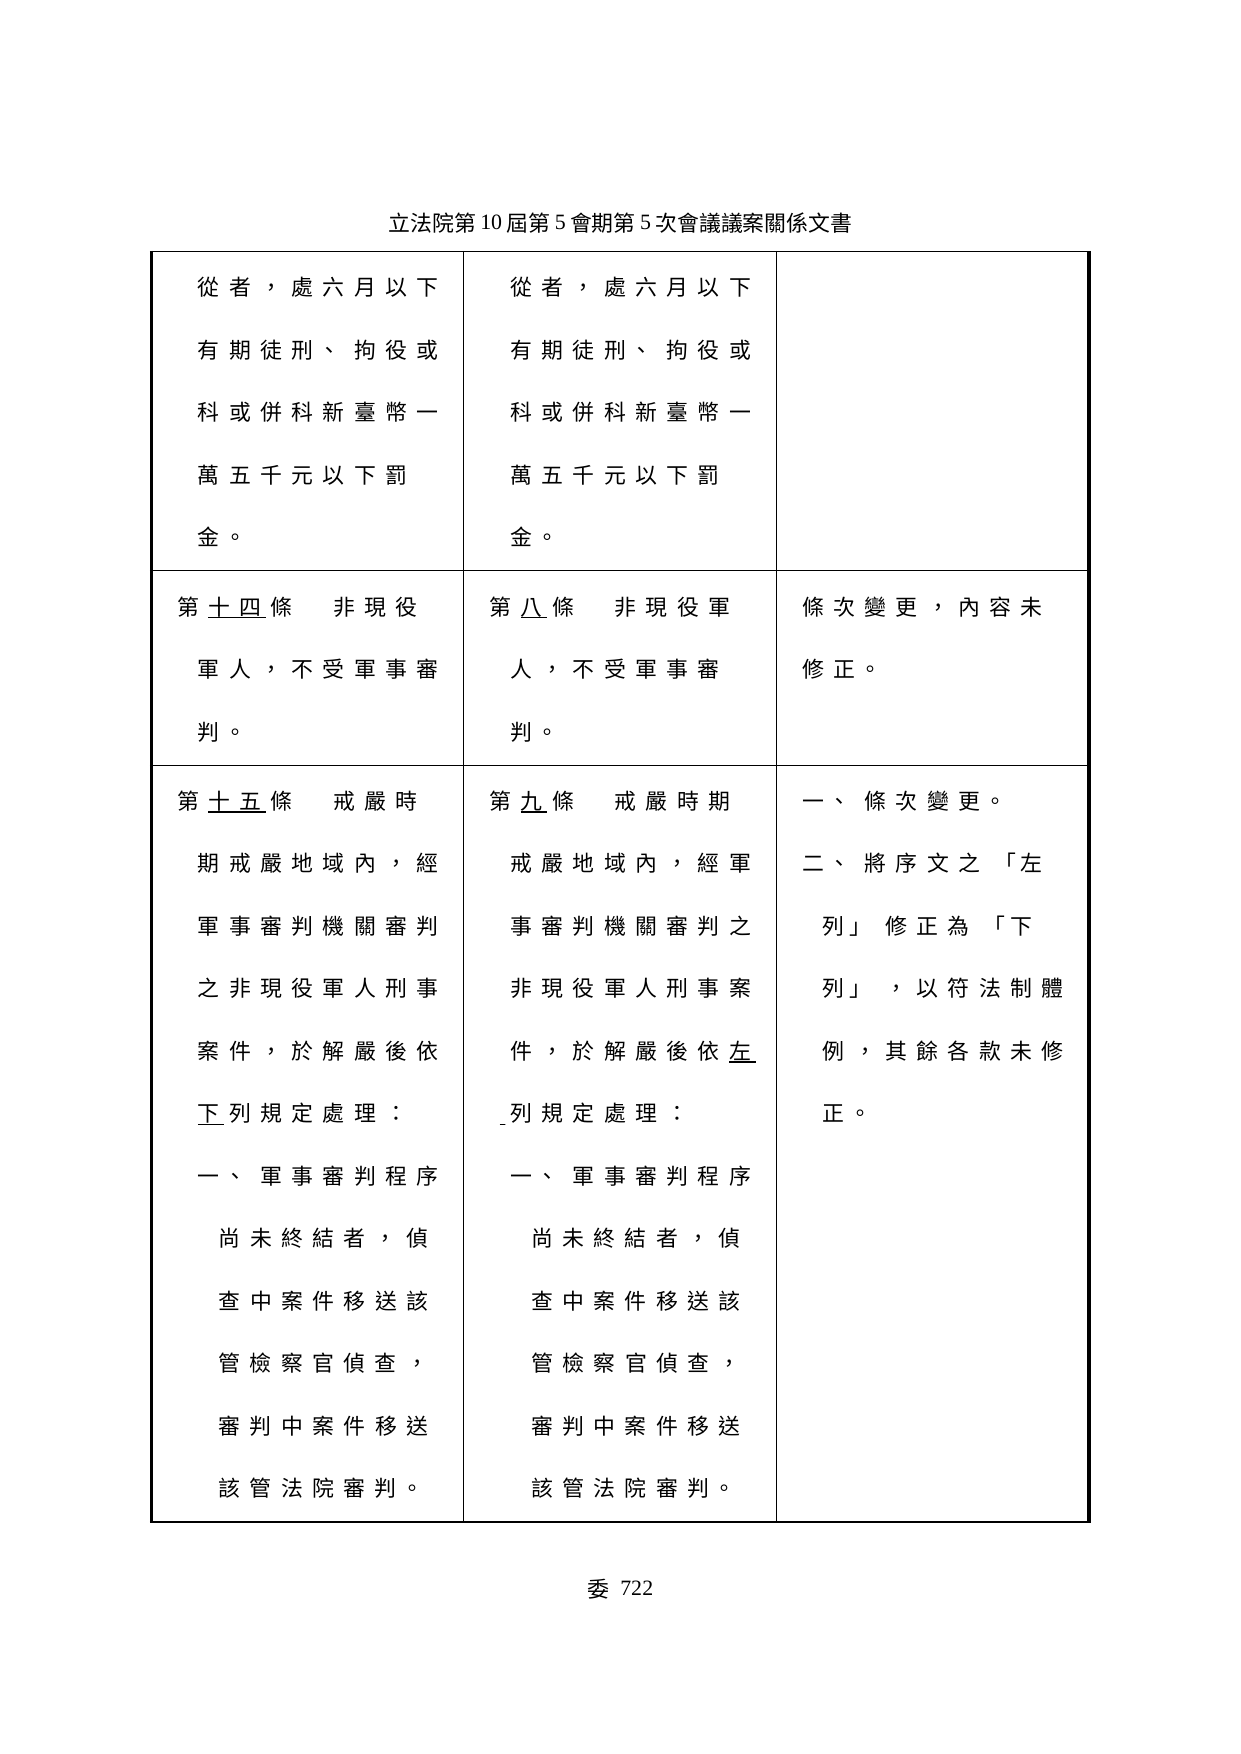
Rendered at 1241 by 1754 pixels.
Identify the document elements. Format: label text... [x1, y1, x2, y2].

table_cell 第九條 戒嚴時期戒嚴地域內，經軍事審判機關審判之非現役軍人刑事案件，於解嚴後依左列規定處理： 一、軍事審判程序尚未終結者，偵查中案件移送該管檢察官偵查，審判中案件移送該管法院審判。 [464, 766, 776, 1521]
table_cell [777, 252, 1087, 570]
table_cell 條次變更，內容未修正。 [777, 571, 1087, 764]
table_cell 第十四條 非現役軍人，不受軍事審判。 [153, 571, 463, 764]
table_cell 第八條 非現役軍人，不受軍事審判。 [464, 571, 776, 764]
table_cell 從者，處六月以下有期徒刑、拘役或科或併科新臺幣一萬五千元以下罰金。 [153, 252, 463, 570]
table_cell 第十五條 戒嚴時期戒嚴地域內，經軍事審判機關審判之非現役軍人刑事案件，於解嚴後依下列規定處理： 一、軍事審判程序尚未終結者，偵查中案件移送該管檢察官偵查，審判中案件移送該管法院審判。 [153, 766, 463, 1521]
table_cell 從者，處六月以下有期徒刑、拘役或科或併科新臺幣一萬五千元以下罰金。 [464, 252, 776, 570]
table_cell 一、條次變更。 二、將序文之「左列」修正為「下列」，以符法制體例，其餘各款未修正。 [777, 766, 1087, 1521]
